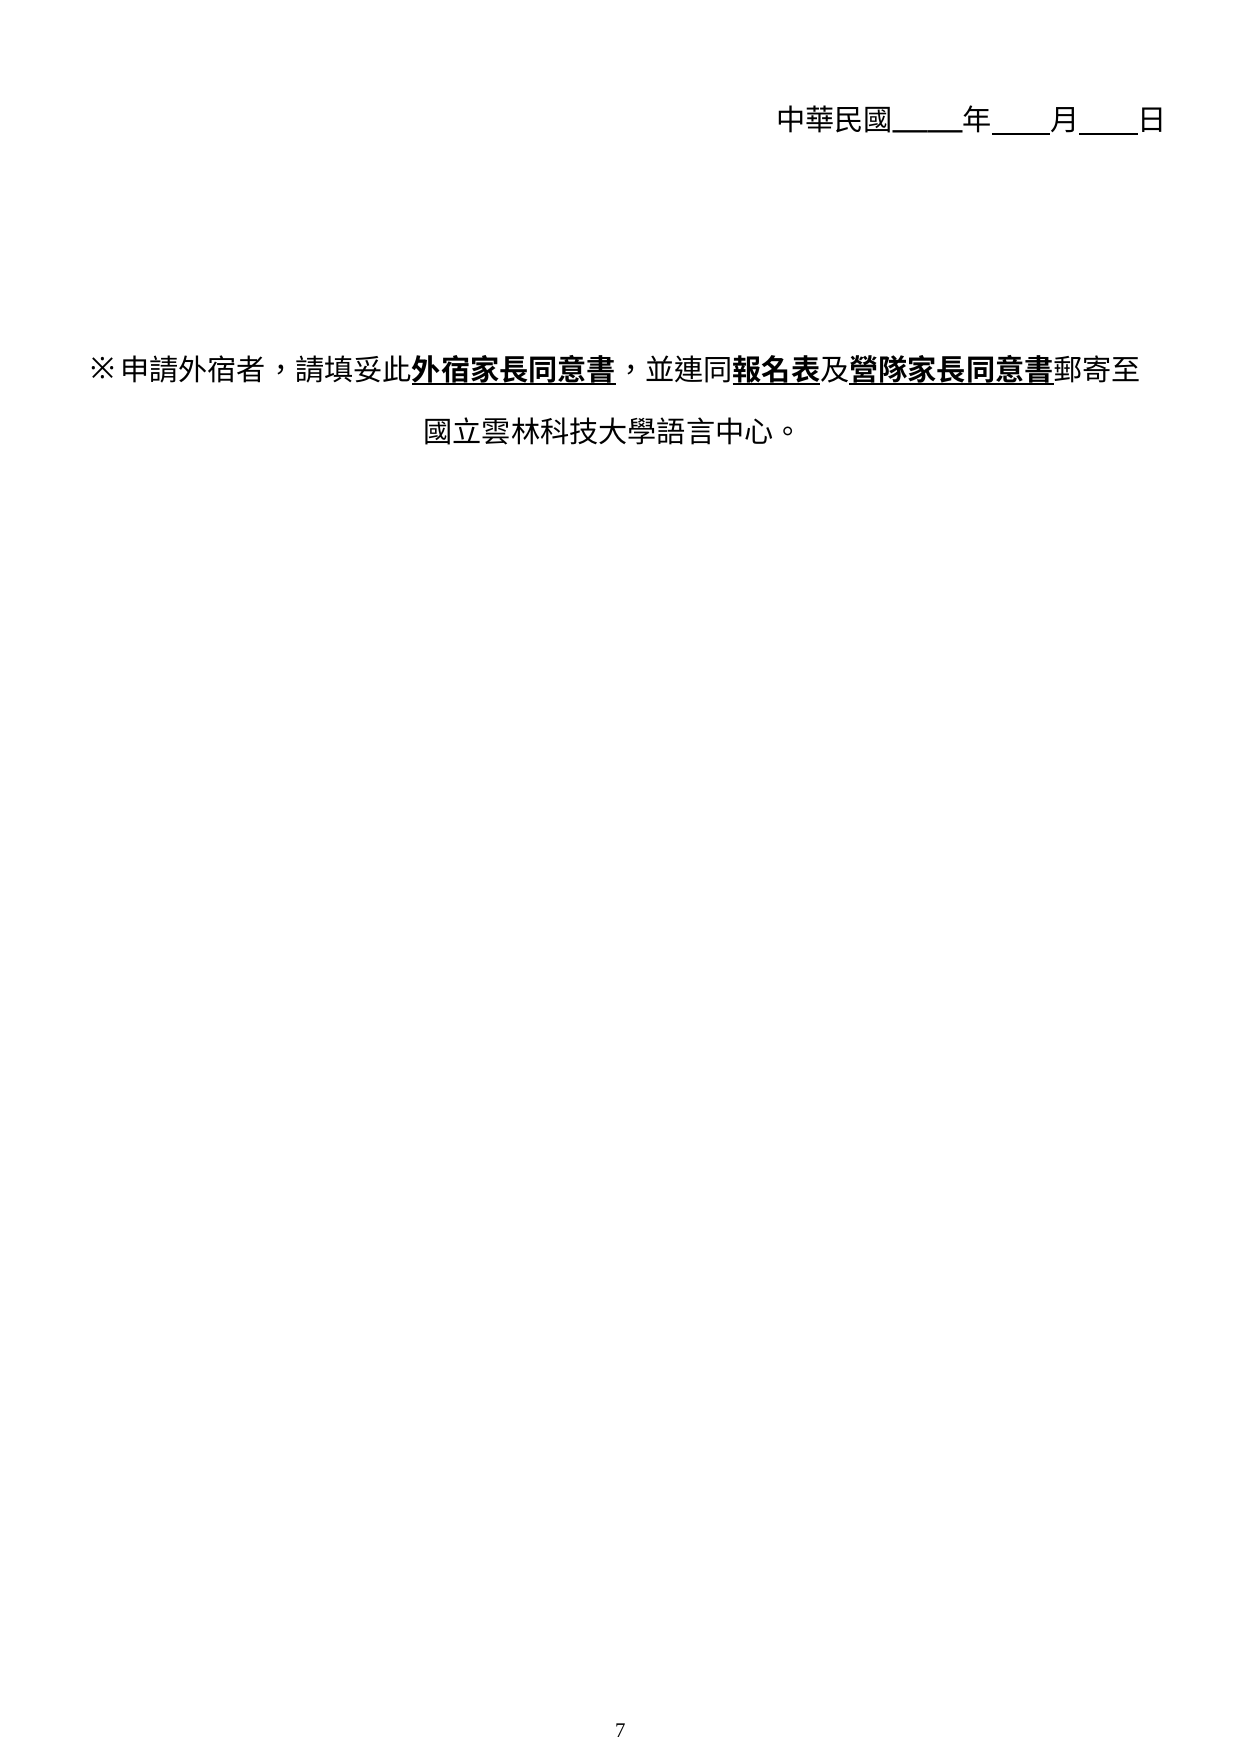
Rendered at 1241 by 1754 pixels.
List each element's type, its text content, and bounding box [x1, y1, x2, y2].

text 國立雲林科技大學語言中心。 [59, 388, 1167, 451]
text ※申請外宿者，請填妥此外宿家長同意書，並連同報名表及營隊家長同意書郵寄至 [59, 326, 1167, 388]
text 中華民國____年 月 日 [59, 76, 1167, 138]
